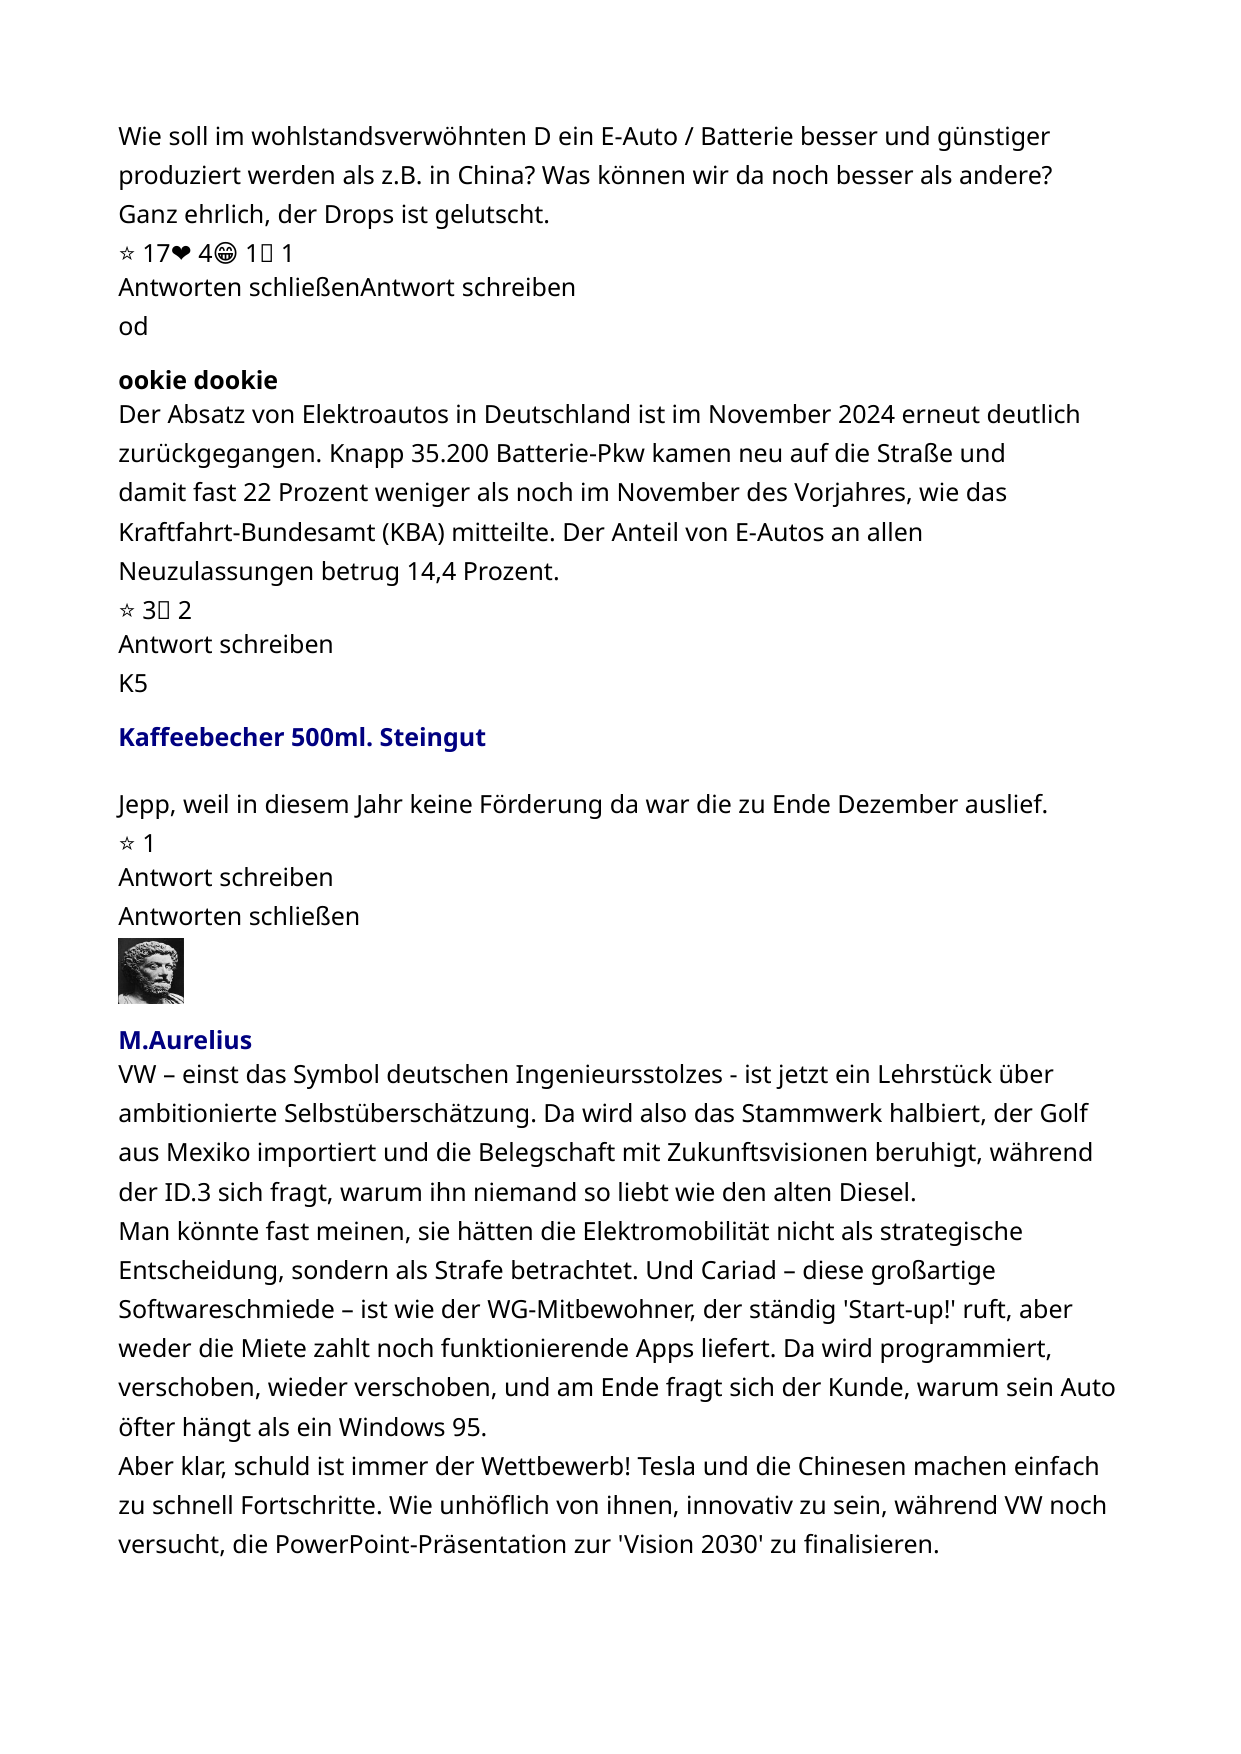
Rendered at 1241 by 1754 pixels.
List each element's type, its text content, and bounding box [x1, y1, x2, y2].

text VW – einst das Symbol deutschen Ingenieursstolzes - ist jetzt ein Lehrstück über ambitionierte Selbstüberschätzung. Da wird also das Stammwerk halbiert, der Golf aus Mexiko importiert und die Belegschaft mit Zukunftsvisionen beruhigt, während der ID.3 sich fragt, warum ihn niemand so liebt wie den alten Diesel. [118, 1057, 1122, 1208]
text ⭐️ 3🤨 2 [118, 592, 1122, 627]
text Wie soll im wohlstandsverwöhnten D ein E-Auto / Batterie besser und günstiger produziert werden als z.B. in China? Was können wir da noch besser als andere? [118, 118, 1122, 191]
text Ganz ehrlich, der Drops ist gelutscht. [118, 196, 1122, 231]
text Jepp, weil in diesem Jahr keine Förderung da war die zu Ende Dezember auslief. [118, 787, 1122, 821]
text Man könnte fast meinen, sie hätten die Elektromobilität nicht als strategische Entscheidung, sondern als Strafe betrachtet. Und Cariad – diese großartige Softwareschmiede – ist wie der WG-Mitbewohner, der ständig 'Start-up!' ruft, aber weder die Miete zahlt noch funktionierende Apps liefert. Da wird programmiert, verschoben, wieder verschoben, und am Ende fragt sich der Kunde, warum sein Auto öfter hängt als ein Windows 95. [118, 1213, 1122, 1443]
text od [118, 309, 1122, 343]
picture [118, 938, 184, 1004]
text Antwort schreiben [118, 860, 1122, 894]
text Der Absatz von Elektroautos in Deutschland ist im November 2024 erneut deutlich zurückgegangen. Knapp 35.200 Batterie-Pkw kamen neu auf die Straße und damit fast 22 Prozent weniger als noch im November des Vorjahres, wie das Kraftfahrt-Bundesamt (KBA) mitteilte. Der Anteil von E-Autos an allen Neuzulassungen betrug 14,4 Prozent. [118, 397, 1122, 587]
text Antworten schließen [118, 899, 1122, 933]
subtitle ookie dookie [118, 363, 1122, 397]
text Aber klar, schuld ist immer der Wettbewerb! Tesla und die Chinesen machen einfach zu schnell Fortschritte. Wie unhöflich von ihnen, innovativ zu sein, während VW noch versucht, die PowerPoint-Präsentation zur 'Vision 2030' zu finalisieren. [118, 1448, 1122, 1561]
subtitle M.Aurelius [118, 1023, 1122, 1057]
text Antwort schreiben [118, 627, 1122, 661]
text ⭐️ 1 [118, 826, 1122, 860]
text ⭐️ 17❤️ 4😁 1🤨 1 [118, 236, 1122, 270]
subtitle Kaffeebecher 500ml. Steingut [118, 719, 1122, 753]
text K5 [118, 666, 1122, 700]
text Antworten schließenAntwort schreiben [118, 270, 1122, 304]
